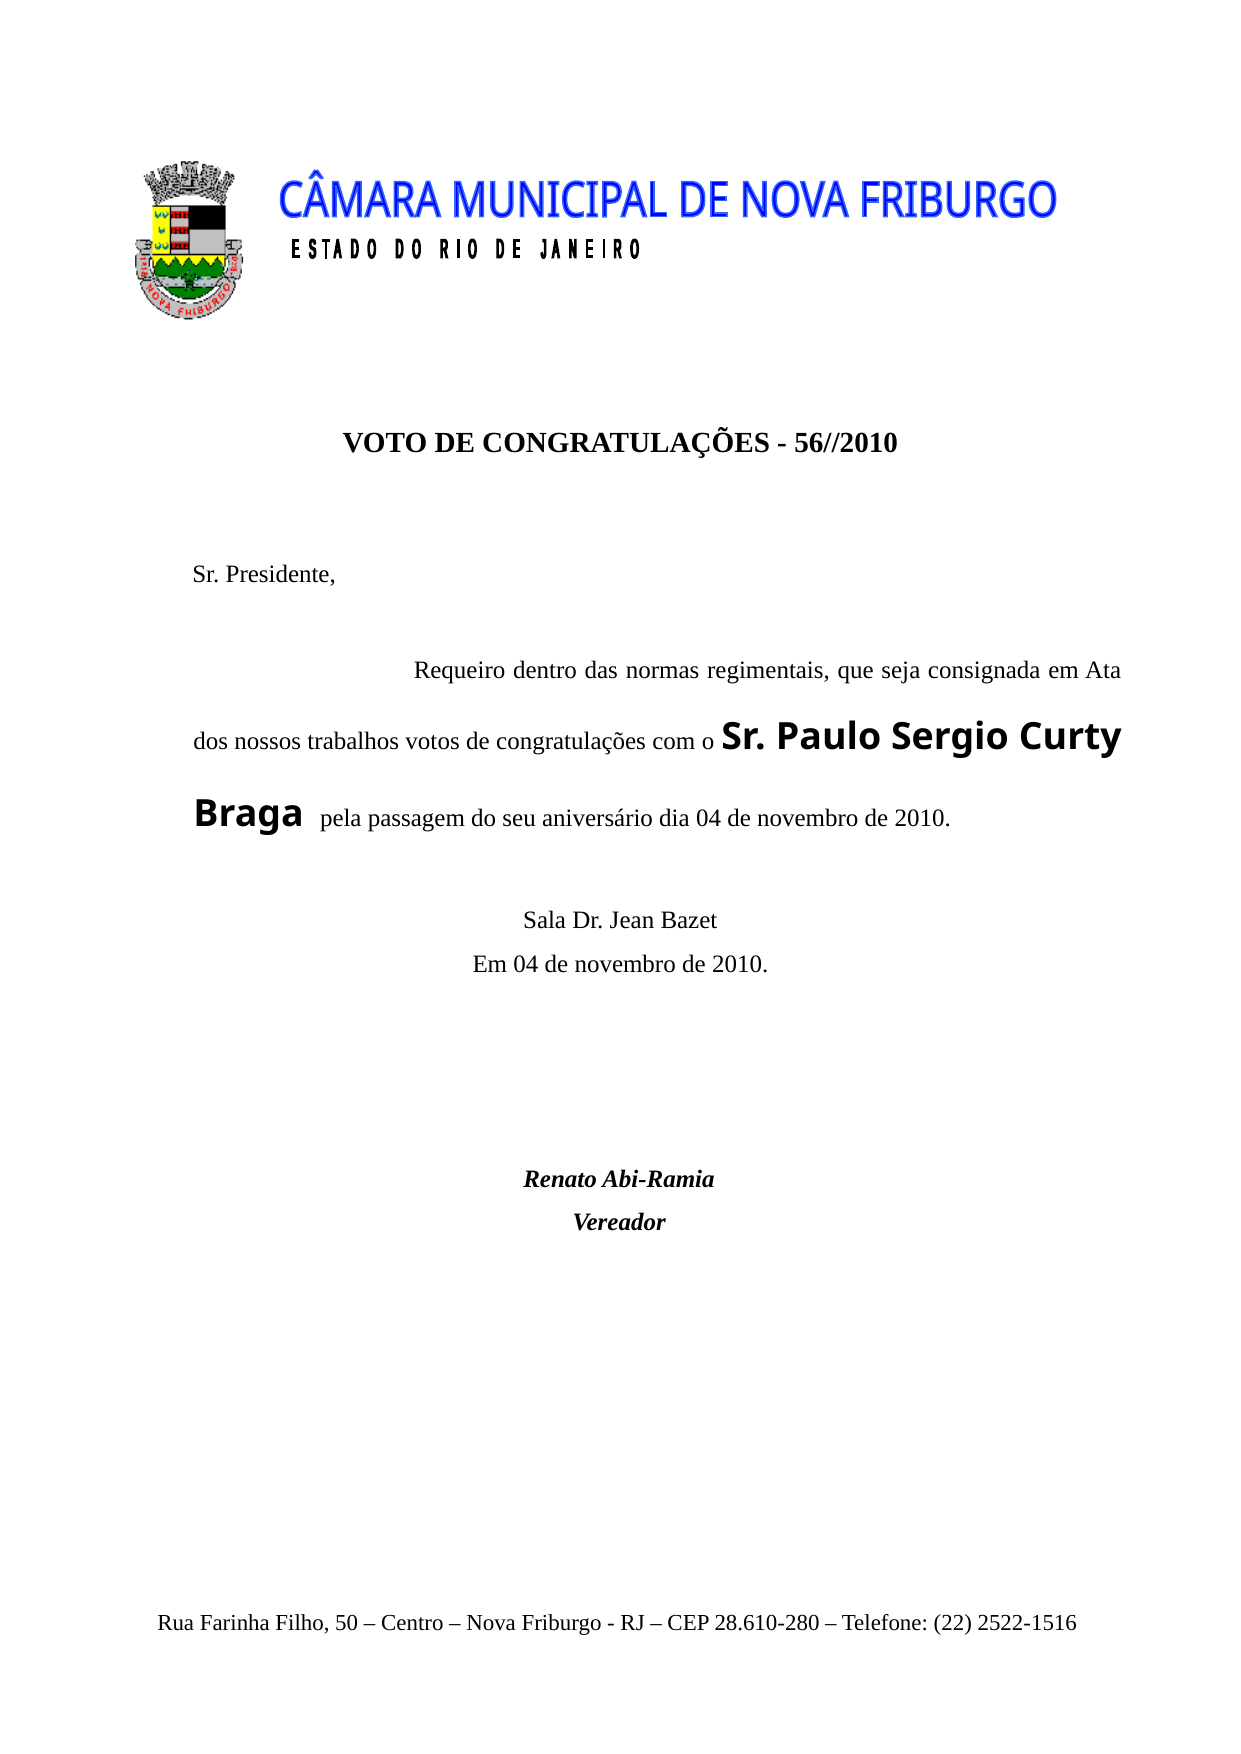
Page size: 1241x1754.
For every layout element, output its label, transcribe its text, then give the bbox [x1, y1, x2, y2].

text Sala Dr. Jean Bazet [118, 906, 1122, 934]
text Renato Abi-Ramia [118, 1164, 1122, 1193]
text Em 04 de novembro de 2010. [118, 949, 1122, 977]
text Vereador [118, 1207, 1122, 1236]
text VOTO DE CONGRATULAÇÕES - 56//2010 [118, 425, 1122, 458]
list Requeiro dentro das normas regimentais, que seja consignada em Ata dos nossos trabalhos votos de congratulações com o Sr. Paulo Sergio Curty Braga pela passagem do seu aniversário dia 04 de novembro de 2010. [156, 655, 1122, 837]
text Sr. Presidente, [118, 559, 1122, 588]
picture [134, 160, 258, 331]
